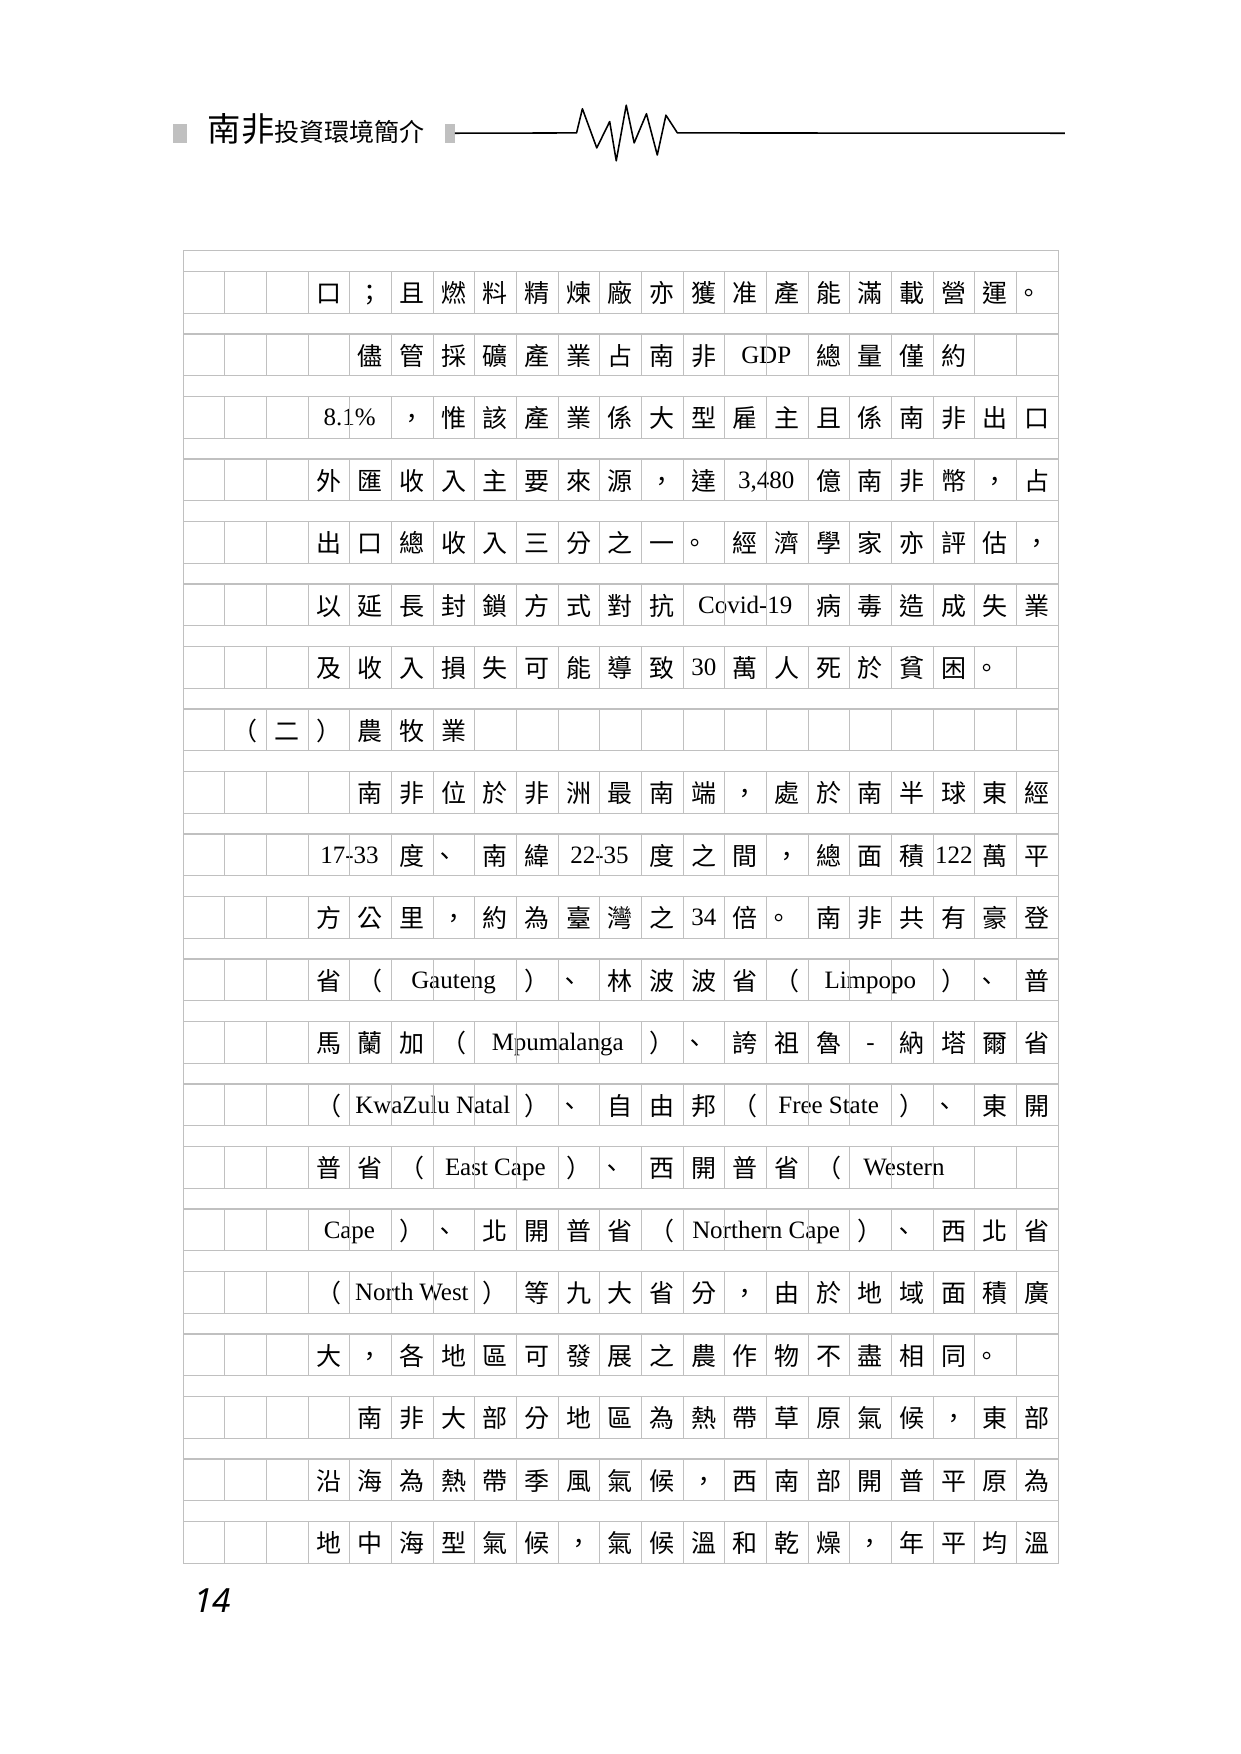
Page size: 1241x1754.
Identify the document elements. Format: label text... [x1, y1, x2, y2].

text [600, 710, 641, 750]
text ） [309, 710, 349, 750]
text 牧 [392, 710, 433, 750]
text 南非位於非洲最南端，處於南半球東經17-33度、南緯22-35度之間，總面積122萬平方公里，約為臺灣之34倍。南非共有豪登省（Gauteng）、林波波省（Limpopo）、普馬蘭加（Mpumalanga）、誇祖魯-納塔爾省（KwaZulu Natal）、自由邦（Free State）、東開普省（East Cape）、西開普省（Western Cape）、北開普省（Northern Cape）、西北省（North West）等九大省分，由於地域面積廣大，各地區可發展之農作物不盡相同。 [281, 1064, 1058, 1083]
text 二 [267, 710, 308, 750]
text 儘管採礦產業占南非GDP總量僅約8.1%，惟該產業係大型雇主且係南非出口外匯收入主要來源，達3,480億南非幣，占出口總收入三分之一。經濟學家亦評估，以延長封鎖方式對抗Covid-19病毒造成失業及收入損失可能導致30萬人死於貧困。 [281, 626, 1058, 646]
text [559, 710, 599, 750]
text [809, 710, 849, 750]
text 南非位於非洲最南端，處於南半球東經17-33度、南緯22-35度之間，總面積122萬平方公里，約為臺灣之34倍。南非共有豪登省（Gauteng）、林波波省（Limpopo）、普馬蘭加（Mpumalanga）、誇祖魯-納塔爾省（KwaZulu Natal）、自由邦（Free State）、東開普省（East Cape）、西開普省（Western Cape）、北開普省（Northern Cape）、西北省（North West）等九大省分，由於地域面積廣大，各地區可發展之農作物不盡相同。 [281, 1126, 1058, 1146]
text 南非位於非洲最南端，處於南半球東經17-33度、南緯22-35度之間，總面積122萬平方公里，約為臺灣之34倍。南非共有豪登省（Gauteng）、林波波省（Limpopo）、普馬蘭加（Mpumalanga）、誇祖魯-納塔爾省（KwaZulu Natal）、自由邦（Free State）、東開普省（East Cape）、西開普省（Western Cape）、北開普省（Northern Cape）、西北省（North West）等九大省分，由於地域面積廣大，各地區可發展之農作物不盡相同。 [281, 939, 1058, 958]
text 南非位於非洲最南端，處於南半球東經17-33度、南緯22-35度之間，總面積122萬平方公里，約為臺灣之34倍。南非共有豪登省（Gauteng）、林波波省（Limpopo）、普馬蘭加（Mpumalanga）、誇祖魯-納塔爾省（KwaZulu Natal）、自由邦（Free State）、東開普省（East Cape）、西開普省（Western Cape）、北開普省（Northern Cape）、西北省（North West）等九大省分，由於地域面積廣大，各地區可發展之農作物不盡相同。 [281, 751, 1058, 771]
text 業 [434, 710, 474, 750]
text [892, 710, 933, 750]
text [725, 710, 766, 750]
text 儘管採礦產業占南非GDP總量僅約8.1%，惟該產業係大型雇主且係南非出口外匯收入主要來源，達3,480億南非幣，占出口總收入三分之一。經濟學家亦評估，以延長封鎖方式對抗Covid-19病毒造成失業及收入損失可能導致30萬人死於貧困。 [281, 314, 1058, 333]
text 儘管採礦產業占南非GDP總量僅約8.1%，惟該產業係大型雇主且係南非出口外匯收入主要來源，達3,480億南非幣，占出口總收入三分之一。經濟學家亦評估，以延長封鎖方式對抗Covid-19病毒造成失業及收入損失可能導致30萬人死於貧困。 [281, 439, 1058, 458]
text 儘管採礦產業占南非GDP總量僅約8.1%，惟該產業係大型雇主且係南非出口外匯收入主要來源，達3,480億南非幣，占出口總收入三分之一。經濟學家亦評估，以延長封鎖方式對抗Covid-19病毒造成失業及收入損失可能導致30萬人死於貧困。 [281, 501, 1058, 521]
text [975, 710, 1016, 750]
text [850, 710, 891, 750]
text 儘管採礦產業占南非GDP總量僅約8.1%，惟該產業係大型雇主且係南非出口外匯收入主要來源，達3,480億南非幣，占出口總收入三分之一。經濟學家亦評估，以延長封鎖方式對抗Covid-19病毒造成失業及收入損失可能導致30萬人死於貧困。 [281, 564, 1058, 583]
text 南非位於非洲最南端，處於南半球東經17-33度、南緯22-35度之間，總面積122萬平方公里，約為臺灣之34倍。南非共有豪登省（Gauteng）、林波波省（Limpopo）、普馬蘭加（Mpumalanga）、誇祖魯-納塔爾省（KwaZulu Natal）、自由邦（Free State）、東開普省（East Cape）、西開普省（Western Cape）、北開普省（Northern Cape）、西北省（North West）等九大省分，由於地域面積廣大，各地區可發展之農作物不盡相同。 [281, 1189, 1058, 1208]
text 南非大部分地區為熱帶草原氣候，東部沿海為熱帶季風氣候，西南部開普平原為地中海型氣候，氣候溫和乾燥，年平均溫度約20°C，年平均雨量約464公釐。南非農業的生產限制主要為水資源，且降雨主要集中在夏季，故境內耕地僅占14%。 [281, 1439, 1058, 1458]
text [684, 710, 724, 750]
text （ [225, 710, 266, 750]
text [207, 710, 224, 750]
text [207, 689, 1058, 708]
text 南非位於非洲最南端，處於南半球東經17-33度、南緯22-35度之間，總面積122萬平方公里，約為臺灣之34倍。南非共有豪登省（Gauteng）、林波波省（Limpopo）、普馬蘭加（Mpumalanga）、誇祖魯-納塔爾省（KwaZulu Natal）、自由邦（Free State）、東開普省（East Cape）、西開普省（Western Cape）、北開普省（Northern Cape）、西北省（North West）等九大省分，由於地域面積廣大，各地區可發展之農作物不盡相同。 [281, 876, 1058, 896]
text 南非位於非洲最南端，處於南半球東經17-33度、南緯22-35度之間，總面積122萬平方公里，約為臺灣之34倍。南非共有豪登省（Gauteng）、林波波省（Limpopo）、普馬蘭加（Mpumalanga）、誇祖魯-納塔爾省（KwaZulu Natal）、自由邦（Free State）、東開普省（East Cape）、西開普省（Western Cape）、北開普省（Northern Cape）、西北省（North West）等九大省分，由於地域面積廣大，各地區可發展之農作物不盡相同。 [281, 1001, 1058, 1021]
text [642, 710, 683, 750]
text 南非大部分地區為熱帶草原氣候，東部沿海為熱帶季風氣候，西南部開普平原為地中海型氣候，氣候溫和乾燥，年平均溫度約20°C，年平均雨量約464公釐。南非農業的生產限制主要為水資源，且降雨主要集中在夏季，故境內耕地僅占14%。 [281, 1376, 1058, 1396]
text [475, 710, 516, 750]
text 南非位於非洲最南端，處於南半球東經17-33度、南緯22-35度之間，總面積122萬平方公里，約為臺灣之34倍。南非共有豪登省（Gauteng）、林波波省（Limpopo）、普馬蘭加（Mpumalanga）、誇祖魯-納塔爾省（KwaZulu Natal）、自由邦（Free State）、東開普省（East Cape）、西開普省（Western Cape）、北開普省（Northern Cape）、西北省（North West）等九大省分，由於地域面積廣大，各地區可發展之農作物不盡相同。 [281, 1314, 1058, 1333]
text [934, 710, 974, 750]
text [517, 710, 558, 750]
text 儘管採礦產業占南非GDP總量僅約8.1%，惟該產業係大型雇主且係南非出口外匯收入主要來源，達3,480億南非幣，占出口總收入三分之一。經濟學家亦評估，以延長封鎖方式對抗Covid-19病毒造成失業及收入損失可能導致30萬人死於貧困。 [281, 376, 1058, 396]
text 南非位於非洲最南端，處於南半球東經17-33度、南緯22-35度之間，總面積122萬平方公里，約為臺灣之34倍。南非共有豪登省（Gauteng）、林波波省（Limpopo）、普馬蘭加（Mpumalanga）、誇祖魯-納塔爾省（KwaZulu Natal）、自由邦（Free State）、東開普省（East Cape）、西開普省（Western Cape）、北開普省（Northern Cape）、西北省（North West）等九大省分，由於地域面積廣大，各地區可發展之農作物不盡相同。 [281, 814, 1058, 833]
text 南非位於非洲最南端，處於南半球東經17-33度、南緯22-35度之間，總面積122萬平方公里，約為臺灣之34倍。南非共有豪登省（Gauteng）、林波波省（Limpopo）、普馬蘭加（Mpumalanga）、誇祖魯-納塔爾省（KwaZulu Natal）、自由邦（Free State）、東開普省（East Cape）、西開普省（Western Cape）、北開普省（Northern Cape）、西北省（North West）等九大省分，由於地域面積廣大，各地區可發展之農作物不盡相同。 [281, 1251, 1058, 1271]
text [767, 710, 808, 750]
text 採礦產業之固定成本係是任何產業部門中最高的，占總成本超過一半以上，因南非政府因疫情3月底採取封鎖措施無法減免固定成本，所受影響最大。因此礦產委員會強烈積極遊說，逐步解除封鎖，並允許主要創匯之採礦業者重新開始運營，如黃金及鉑金生產商。因此，南非礦產及資源部於2020年4月16日宣布放寬採礦產業之封鎖禁令，允許採礦產業恢復至正常產能之50%；並依據礦工之健康風險評估，逐步再放寬其產能營運。此外，由於電力公司Eskom火力發電之煤礦對經濟至關重要，爰已獲免封鎖。只要取得出口許可證，煤炭出口商可在封鎖期間繼續生產出口；且燃料精煉廠亦獲准產能滿載營運。 [281, 251, 1058, 271]
text 農 [350, 710, 391, 750]
text 南非大部分地區為熱帶草原氣候，東部沿海為熱帶季風氣候，西南部開普平原為地中海型氣候，氣候溫和乾燥，年平均溫度約20°C，年平均雨量約464公釐。南非農業的生產限制主要為水資源，且降雨主要集中在夏季，故境內耕地僅占14%。 [281, 1501, 1058, 1521]
text [1017, 710, 1058, 750]
